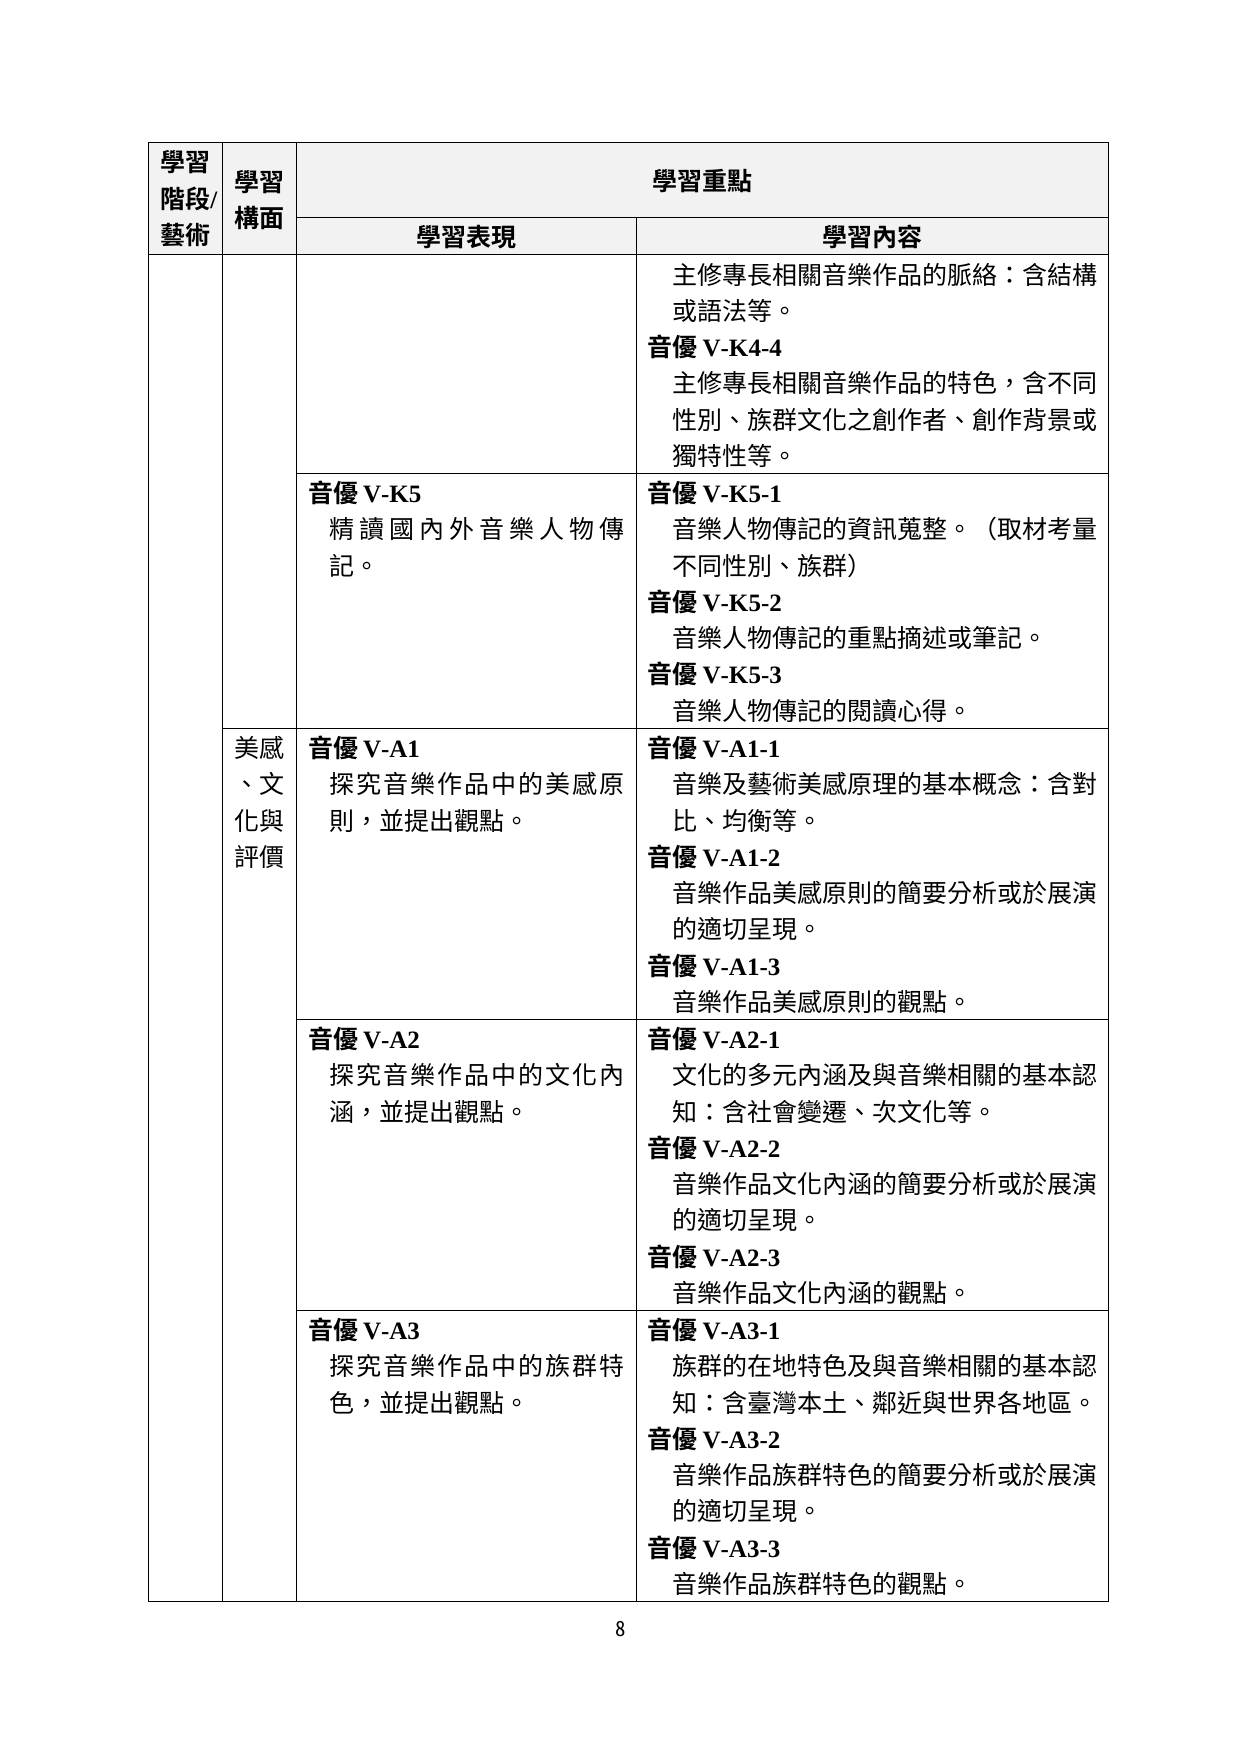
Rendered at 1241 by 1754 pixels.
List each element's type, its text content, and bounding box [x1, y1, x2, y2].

table_cell 美感 、文化與評價 [223, 729, 296, 1601]
table_cell 音優V-A3 探究音樂作品中的族群特色，並提出觀點。 [297, 1311, 636, 1601]
table_cell 音優V-K5-1 音樂人物傳記的資訊蒐整。（取材考量不同性別、族群） 音優V-K5-2 音樂人物傳記的重點摘述或筆記。 音優V-K5-3 音樂人物傳記的閱讀心得。 [637, 474, 1108, 727]
table_cell 音優V-A1-1 音樂及藝術美感原理的基本概念：含對比、均衡等。 音優V-A1-2 音樂作品美感原則的簡要分析或於展演的適切呈現。 音優V-A1-3 音樂作品美感原則的觀點。 [637, 729, 1108, 1018]
table_header 學習階段/藝術專長 [149, 143, 222, 254]
table_cell 音優V-A1 探究音樂作品中的美感原則，並提出觀點。 [297, 729, 636, 1018]
table_cell 音優V-A3-1 族群的在地特色及與音樂相關的基本認知：含臺灣本土、鄰近與世界各地區。 音優V-A3-2 音樂作品族群特色的簡要分析或於展演的適切呈現。 音優V-A3-3 音樂作品族群特色的觀點。 [637, 1311, 1108, 1601]
table_cell 音優V-K5 精讀國內外音樂人物傳記。 [297, 474, 636, 727]
table_cell 學習內容 [637, 218, 1108, 254]
table_cell 音優V-A2 探究音樂作品中的文化內涵，並提出觀點。 [297, 1020, 636, 1309]
table_header 學習重點 [297, 143, 1108, 217]
table_header 學習構面 [223, 143, 296, 254]
table_cell 主修專長相關音樂作品的脈絡：含結構或語法等。 音優V-K4-4 主修專長相關音樂作品的特色，含不同性別、族群文化之創作者、創作背景或獨特性等。 [637, 255, 1108, 473]
table_cell 音優V-A2-1 文化的多元內涵及與音樂相關的基本認知：含社會變遷、次文化等。 音優V-A2-2 音樂作品文化內涵的簡要分析或於展演的適切呈現。 音優V-A2-3 音樂作品文化內涵的觀點。 [637, 1020, 1108, 1309]
table_cell 學習表現 [297, 218, 636, 254]
table_cell [297, 255, 636, 473]
table_cell [223, 255, 296, 727]
table_cell 第五學習階段/音樂 [149, 255, 222, 1601]
